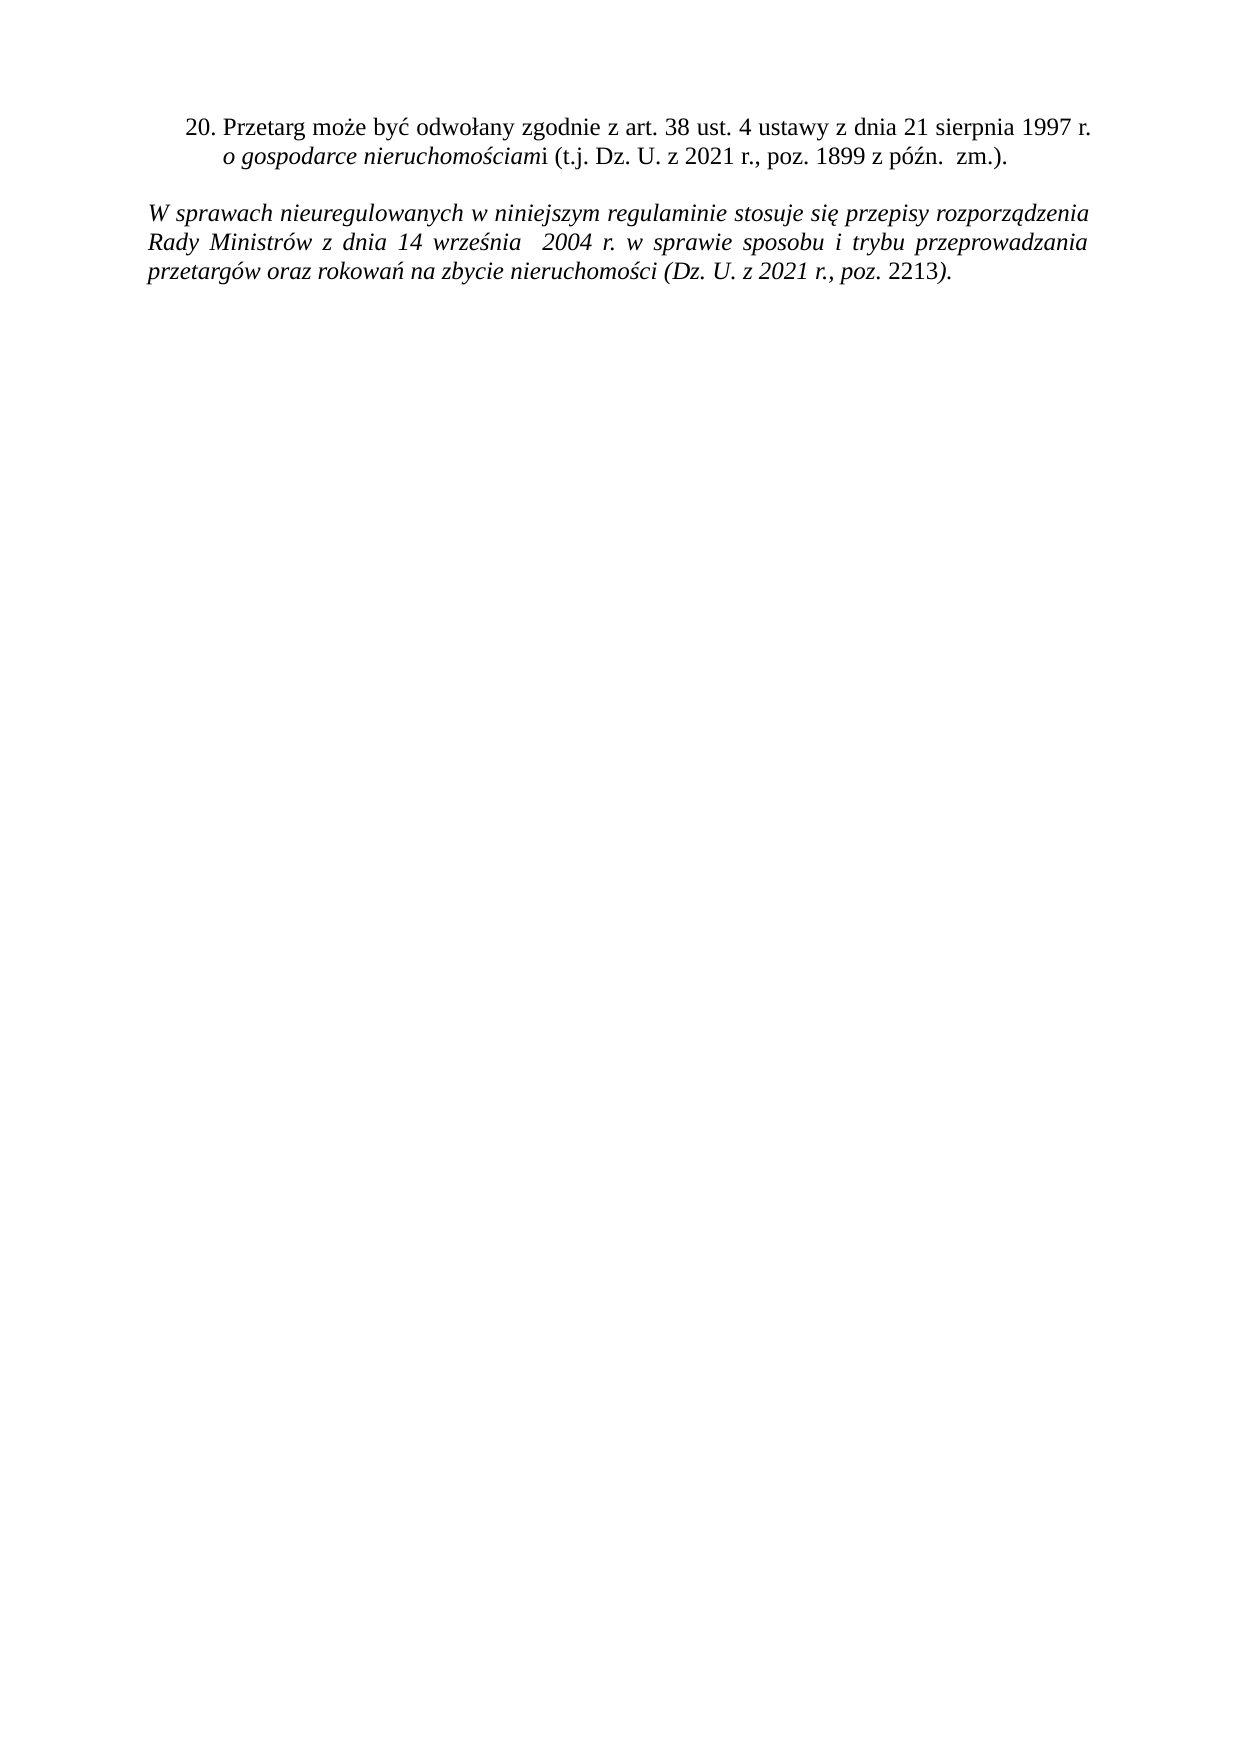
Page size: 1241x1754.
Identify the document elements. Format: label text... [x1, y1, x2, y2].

list Przetarg może być odwołany zgodnie z art. 38 ust. 4 ustawy z dnia 21 sierpnia 1997 r. o gospodarce nieruchomościami (t.j. Dz. U. z 2021 r., poz. 1899 z późn. zm.). [185, 112, 1093, 170]
text W sprawach nieuregulowanych w niniejszym regulaminie stosuje się przepisy rozporządzenia Rady Ministrów z dnia 14 września 2004 r. w sprawie sposobu i trybu przeprowadzania przetargów oraz rokowań na zbycie nieruchomości (Dz. U. z 2021 r., poz. 2213). [148, 198, 1093, 285]
